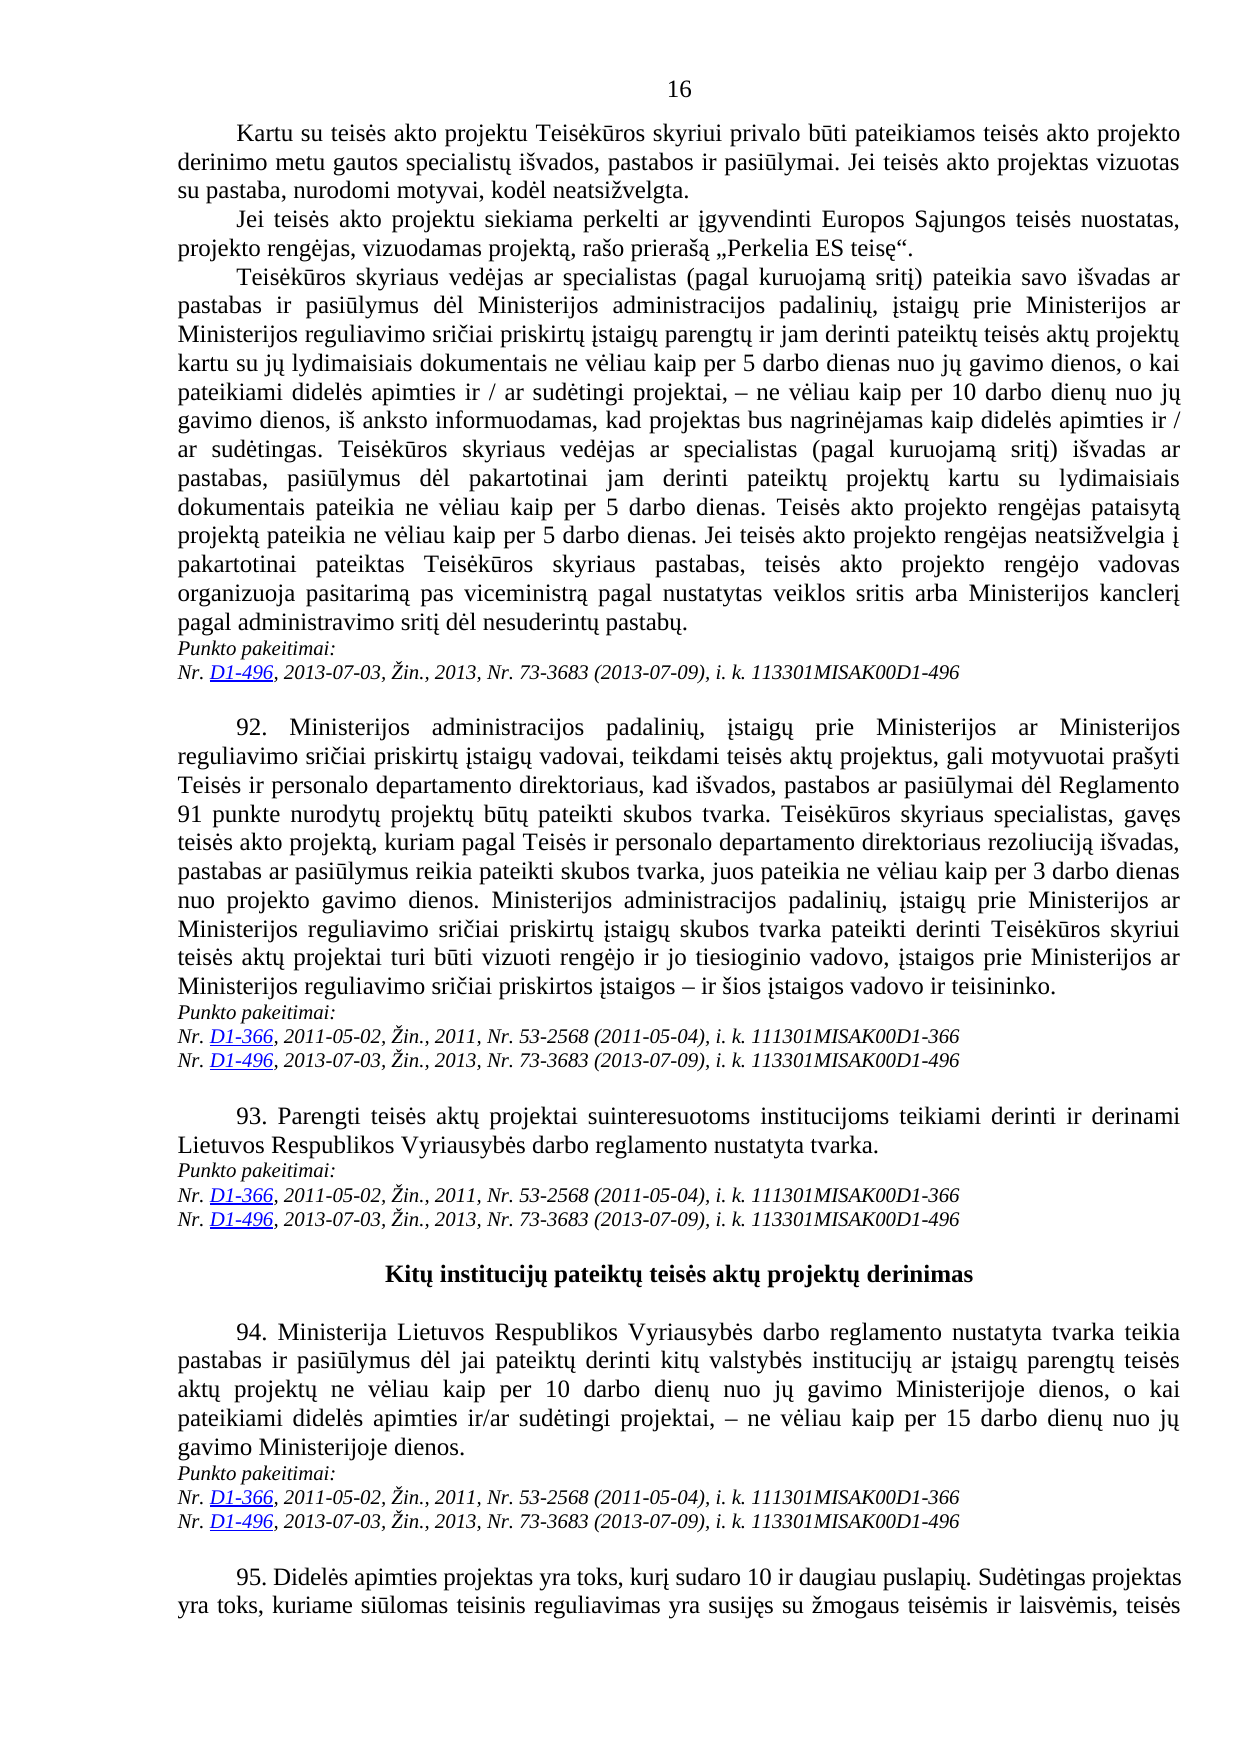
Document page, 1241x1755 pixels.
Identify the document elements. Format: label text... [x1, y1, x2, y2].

text Nr. D1-496, 2013-07-03, Žin., 2013, Nr. 73-3683 (2013-07-09), i. k. 113301MISAK00D1-496 [177, 1207, 1181, 1231]
text Teisėkūros skyriaus vedėjas ar specialistas (pagal kuruojamą sritį) pateikia savo išvadas ar pastabas ir pasiūlymus dėl Ministerijos administracijos padalinių, įstaigų prie Ministerijos ar Ministerijos reguliavimo sričiai priskirtų įstaigų parengtų ir jam derinti pateiktų teisės aktų projektų kartu su jų lydimaisiais dokumentais ne vėliau kaip per 5 darbo dienas nuo jų gavimo dienos, o kai pateikiami didelės apimties ir / ar sudėtingi projektai, – ne vėliau kaip per 10 darbo dienų nuo jų gavimo dienos, iš anksto informuodamas, kad projektas bus nagrinėjamas kaip didelės apimties ir / ar sudėtingas. Teisėkūros skyriaus vedėjas ar specialistas (pagal kuruojamą sritį) išvadas ar pastabas, pasiūlymus dėl pakartotinai jam derinti pateiktų projektų kartu su lydimaisiais dokumentais pateikia ne vėliau kaip per 5 darbo dienas. Teisės akto projekto rengėjas pataisytą projektą pateikia ne vėliau kaip per 5 darbo dienas. Jei teisės akto projekto rengėjas neatsižvelgia į pakartotinai pateiktas Teisėkūros skyriaus pastabas, teisės akto projekto rengėjo vadovas organizuoja pasitarimą pas viceministrą pagal nustatytas veiklos sritis arba Ministerijos kanclerį pagal administravimo sritį dėl nesuderintų pastabų. [177, 262, 1181, 636]
text Kitų institucijų pateiktų teisės aktų projektų derinimas [177, 1259, 1181, 1288]
text Nr. D1-496, 2013-07-03, Žin., 2013, Nr. 73-3683 (2013-07-09), i. k. 113301MISAK00D1-496 [177, 660, 1181, 684]
text Punkto pakeitimai: [177, 1158, 1181, 1182]
text 92. Ministerijos administracijos padalinių, įstaigų prie Ministerijos ar Ministerijos reguliavimo sričiai priskirtų įstaigų vadovai, teikdami teisės aktų projektus, gali motyvuotai prašyti Teisės ir personalo departamento direktoriaus, kad išvados, pastabos ar pasiūlymai dėl Reglamento 91 punkte nurodytų projektų būtų pateikti skubos tvarka. Teisėkūros skyriaus specialistas, gavęs teisės akto projektą, kuriam pagal Teisės ir personalo departamento direktoriaus rezoliuciją išvadas, pastabas ar pasiūlymus reikia pateikti skubos tvarka, juos pateikia ne vėliau kaip per 3 darbo dienas nuo projekto gavimo dienos. Ministerijos administracijos padalinių, įstaigų prie Ministerijos ar Ministerijos reguliavimo sričiai priskirtų įstaigų skubos tvarka pateikti derinti Teisėkūros skyriui teisės aktų projektai turi būti vizuoti rengėjo ir jo tiesioginio vadovo, įstaigos prie Ministerijos ar Ministerijos reguliavimo sričiai priskirtos įstaigos – ir šios įstaigos vadovo ir teisininko. [177, 712, 1181, 1000]
text Nr. D1-496, 2013-07-03, Žin., 2013, Nr. 73-3683 (2013-07-09), i. k. 113301MISAK00D1-496 [177, 1509, 1181, 1533]
text Punkto pakeitimai: [177, 636, 1181, 660]
text Nr. D1-496, 2013-07-03, Žin., 2013, Nr. 73-3683 (2013-07-09), i. k. 113301MISAK00D1-496 [177, 1048, 1181, 1072]
text Punkto pakeitimai: [177, 1000, 1181, 1024]
text 94. Ministerija Lietuvos Respublikos Vyriausybės darbo reglamento nustatyta tvarka teikia pastabas ir pasiūlymus dėl jai pateiktų derinti kitų valstybės institucijų ar įstaigų parengtų teisės aktų projektų ne vėliau kaip per 10 darbo dienų nuo jų gavimo Ministerijoje dienos, o kai pateikiami didelės apimties ir/ar sudėtingi projektai, – ne vėliau kaip per 15 darbo dienų nuo jų gavimo Ministerijoje dienos. [177, 1317, 1181, 1461]
text Nr. D1-366, 2011-05-02, Žin., 2011, Nr. 53-2568 (2011-05-04), i. k. 111301MISAK00D1-366 [177, 1024, 1181, 1048]
text 95. Didelės apimties projektas yra toks, kurį sudaro 10 ir daugiau puslapių. Sudėtingas projektas yra toks, kuriame siūlomas teisinis reguliavimas yra susijęs su žmogaus teisėmis ir laisvėmis, teisės [177, 1562, 1181, 1619]
text Punkto pakeitimai: [177, 1461, 1181, 1485]
text Kartu su teisės akto projektu Teisėkūros skyriui privalo būti pateikiamos teisės akto projekto derinimo metu gautos specialistų išvados, pastabos ir pasiūlymai. Jei teisės akto projektas vizuotas su pastaba, nurodomi motyvai, kodėl neatsižvelgta. [177, 118, 1181, 204]
text Jei teisės akto projektu siekiama perkelti ar įgyvendinti Europos Sąjungos teisės nuostatas, projekto rengėjas, vizuodamas projektą, rašo prierašą „Perkelia ES teisę“. [177, 204, 1181, 262]
text Nr. D1-366, 2011-05-02, Žin., 2011, Nr. 53-2568 (2011-05-04), i. k. 111301MISAK00D1-366 [177, 1485, 1181, 1509]
text Nr. D1-366, 2011-05-02, Žin., 2011, Nr. 53-2568 (2011-05-04), i. k. 111301MISAK00D1-366 [177, 1182, 1181, 1207]
text 93. Parengti teisės aktų projektai suinteresuotoms institucijoms teikiami derinti ir derinami Lietuvos Respublikos Vyriausybės darbo reglamento nustatyta tvarka. [177, 1101, 1181, 1158]
